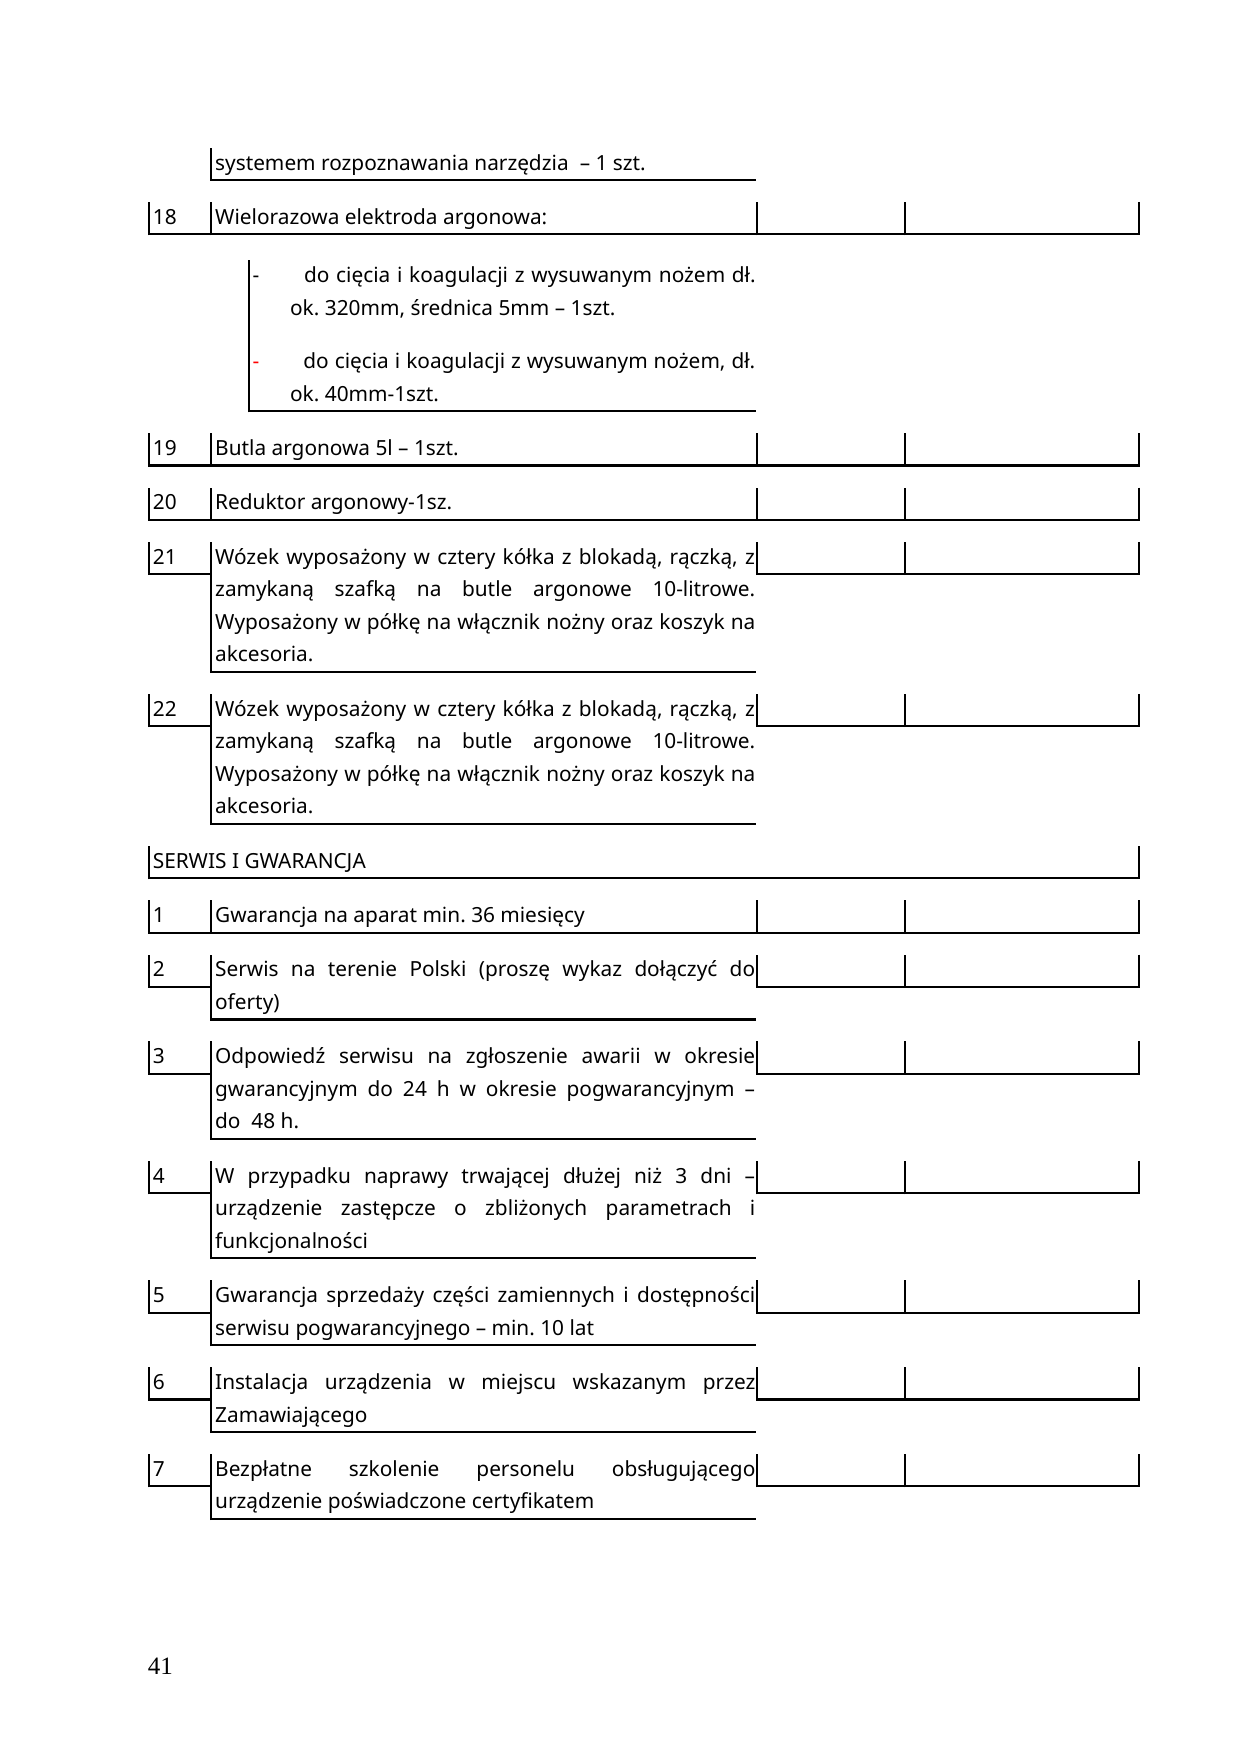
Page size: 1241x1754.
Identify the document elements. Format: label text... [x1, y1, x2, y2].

table_cell 6 [150, 1367, 210, 1398]
table_cell [148, 934, 210, 954]
table_cell [756, 727, 904, 846]
table_cell [210, 934, 756, 954]
table_cell [148, 575, 210, 694]
table_cell [758, 900, 904, 932]
table_cell [756, 1401, 904, 1454]
table_cell [758, 694, 904, 725]
table_cell Instalacja urządzenia w miejscu wskazanym przez Zamawiającego [212, 1367, 756, 1431]
table_cell [148, 988, 210, 1041]
table_cell [758, 1367, 904, 1398]
table_cell [756, 1194, 904, 1280]
table_cell [906, 900, 1138, 932]
table_cell 2 [150, 955, 210, 986]
table_cell [210, 1259, 756, 1280]
table_cell [756, 467, 904, 487]
table_cell 20 [150, 488, 210, 519]
table_cell 4 [150, 1161, 210, 1192]
table_cell [758, 488, 904, 519]
table_cell 22 [150, 694, 210, 725]
table_cell [906, 1161, 1138, 1192]
table_cell systemem rozpoznawania narzędzia – 1 szt. [212, 148, 756, 179]
table_cell 19 [150, 433, 210, 464]
table_cell [756, 235, 904, 433]
table_cell [758, 542, 904, 573]
table_cell Wózek wyposażony w cztery kółka z blokadą, rączką, z zamykaną szafką na butle argonowe 10-litrowe. Wyposażony w półkę na włącznik nożny oraz koszyk na akcesoria. [212, 542, 756, 671]
table_cell [210, 1433, 756, 1454]
table_cell 3 [150, 1041, 210, 1073]
table_cell [906, 433, 1138, 464]
table_cell [148, 148, 210, 202]
table_cell 7 [150, 1454, 210, 1485]
table_cell [756, 1314, 904, 1367]
table_cell [756, 934, 904, 954]
table_cell [756, 988, 904, 1041]
table_cell [758, 433, 904, 464]
table_cell [904, 521, 1140, 542]
table_cell [906, 694, 1138, 725]
table_cell [148, 1194, 210, 1280]
table_cell [210, 1520, 756, 1541]
table_cell [758, 1280, 904, 1312]
table_cell [906, 1041, 1138, 1073]
table_cell [756, 1075, 904, 1161]
table_cell W przypadku naprawy trwającej dłużej niż 3 dni – urządzenie zastępcze o zbliżonych parametrach i funkcjonalności [212, 1161, 756, 1257]
table_cell [210, 1021, 756, 1041]
table_cell [148, 1487, 210, 1541]
table_cell [906, 202, 1138, 233]
table_cell [148, 521, 210, 542]
table_cell Odpowiedź serwisu na zgłoszenie awarii w okresie gwarancyjnym do 24 h w okresie pogwarancyjnym – do 48 h. [212, 1041, 756, 1138]
table_cell [210, 467, 756, 487]
table_cell [210, 181, 756, 202]
table_cell Serwis na terenie Polski (proszę wykaz dołączyć do oferty) [212, 955, 756, 1018]
table_cell [904, 1401, 1140, 1454]
table_cell [904, 1541, 1140, 1590]
table_cell [758, 955, 904, 986]
table_cell - do cięcia i koagulacji z wysuwanym nożem dł. ok. 320mm, średnica 5mm – 1szt. - do cięcia i koagulacji z wysuwanym nożem, dł. ok. 40mm-1szt. [210, 235, 756, 433]
table_cell [904, 1314, 1140, 1367]
table_cell [904, 467, 1140, 487]
table_cell [223, 1541, 756, 1590]
table_cell [758, 1454, 904, 1485]
table_cell [904, 1194, 1140, 1280]
table_cell [210, 1140, 756, 1161]
table_cell [904, 1075, 1140, 1161]
table_cell [210, 521, 756, 542]
table_cell Gwarancja na aparat min. 36 miesięcy [212, 900, 756, 932]
table_cell [906, 1280, 1138, 1312]
table_cell [906, 1454, 1138, 1485]
table_cell [904, 727, 1140, 846]
table_cell [758, 1161, 904, 1192]
table_cell [148, 1401, 210, 1454]
table_cell [758, 1041, 904, 1073]
table_cell [148, 235, 210, 433]
table_cell [756, 148, 904, 202]
table_cell [148, 1075, 210, 1161]
table_cell [906, 955, 1138, 986]
table_cell [906, 488, 1138, 519]
table_cell [148, 727, 210, 846]
table_cell SERWIS I GWARANCJA [150, 846, 1138, 877]
table_cell 21 [150, 542, 210, 573]
table_cell [210, 1346, 756, 1367]
table_cell [904, 235, 1140, 433]
table_cell [756, 521, 904, 542]
table_cell Gwarancja sprzedaży części zamiennych i dostępności serwisu pogwarancyjnego – min. 10 lat [212, 1280, 756, 1344]
table_cell [148, 879, 1140, 900]
table_cell 18 [150, 202, 210, 233]
table_cell [148, 1314, 210, 1367]
table_cell [148, 467, 210, 487]
table_cell [906, 542, 1138, 573]
table_cell Bezpłatne szkolenie personelu obsługującego urządzenie poświadczone certyfikatem [212, 1454, 756, 1518]
table_cell [904, 1487, 1140, 1541]
table_cell [904, 988, 1140, 1041]
table_cell Reduktor argonowy-1sz. [212, 488, 756, 519]
table_cell Wielorazowa elektroda argonowa: [212, 202, 756, 233]
table_cell 1 [150, 900, 210, 932]
table_cell [210, 1541, 222, 1590]
table_cell [906, 1367, 1138, 1398]
table_cell 5 [150, 1280, 210, 1312]
table_cell [758, 202, 904, 233]
table_cell [210, 673, 756, 694]
table_cell [904, 575, 1140, 694]
table_cell [756, 575, 904, 694]
table_cell [904, 934, 1140, 954]
table_cell [904, 148, 1140, 202]
table_cell Butla argonowa 5l – 1szt. [212, 433, 756, 464]
table_cell [756, 1487, 904, 1541]
table_cell [756, 1541, 904, 1590]
table_cell [210, 825, 756, 846]
table_cell [148, 1541, 210, 1590]
table_cell Wózek wyposażony w cztery kółka z blokadą, rączką, z zamykaną szafką na butle argonowe 10-litrowe. Wyposażony w półkę na włącznik nożny oraz koszyk na akcesoria. [212, 694, 756, 823]
